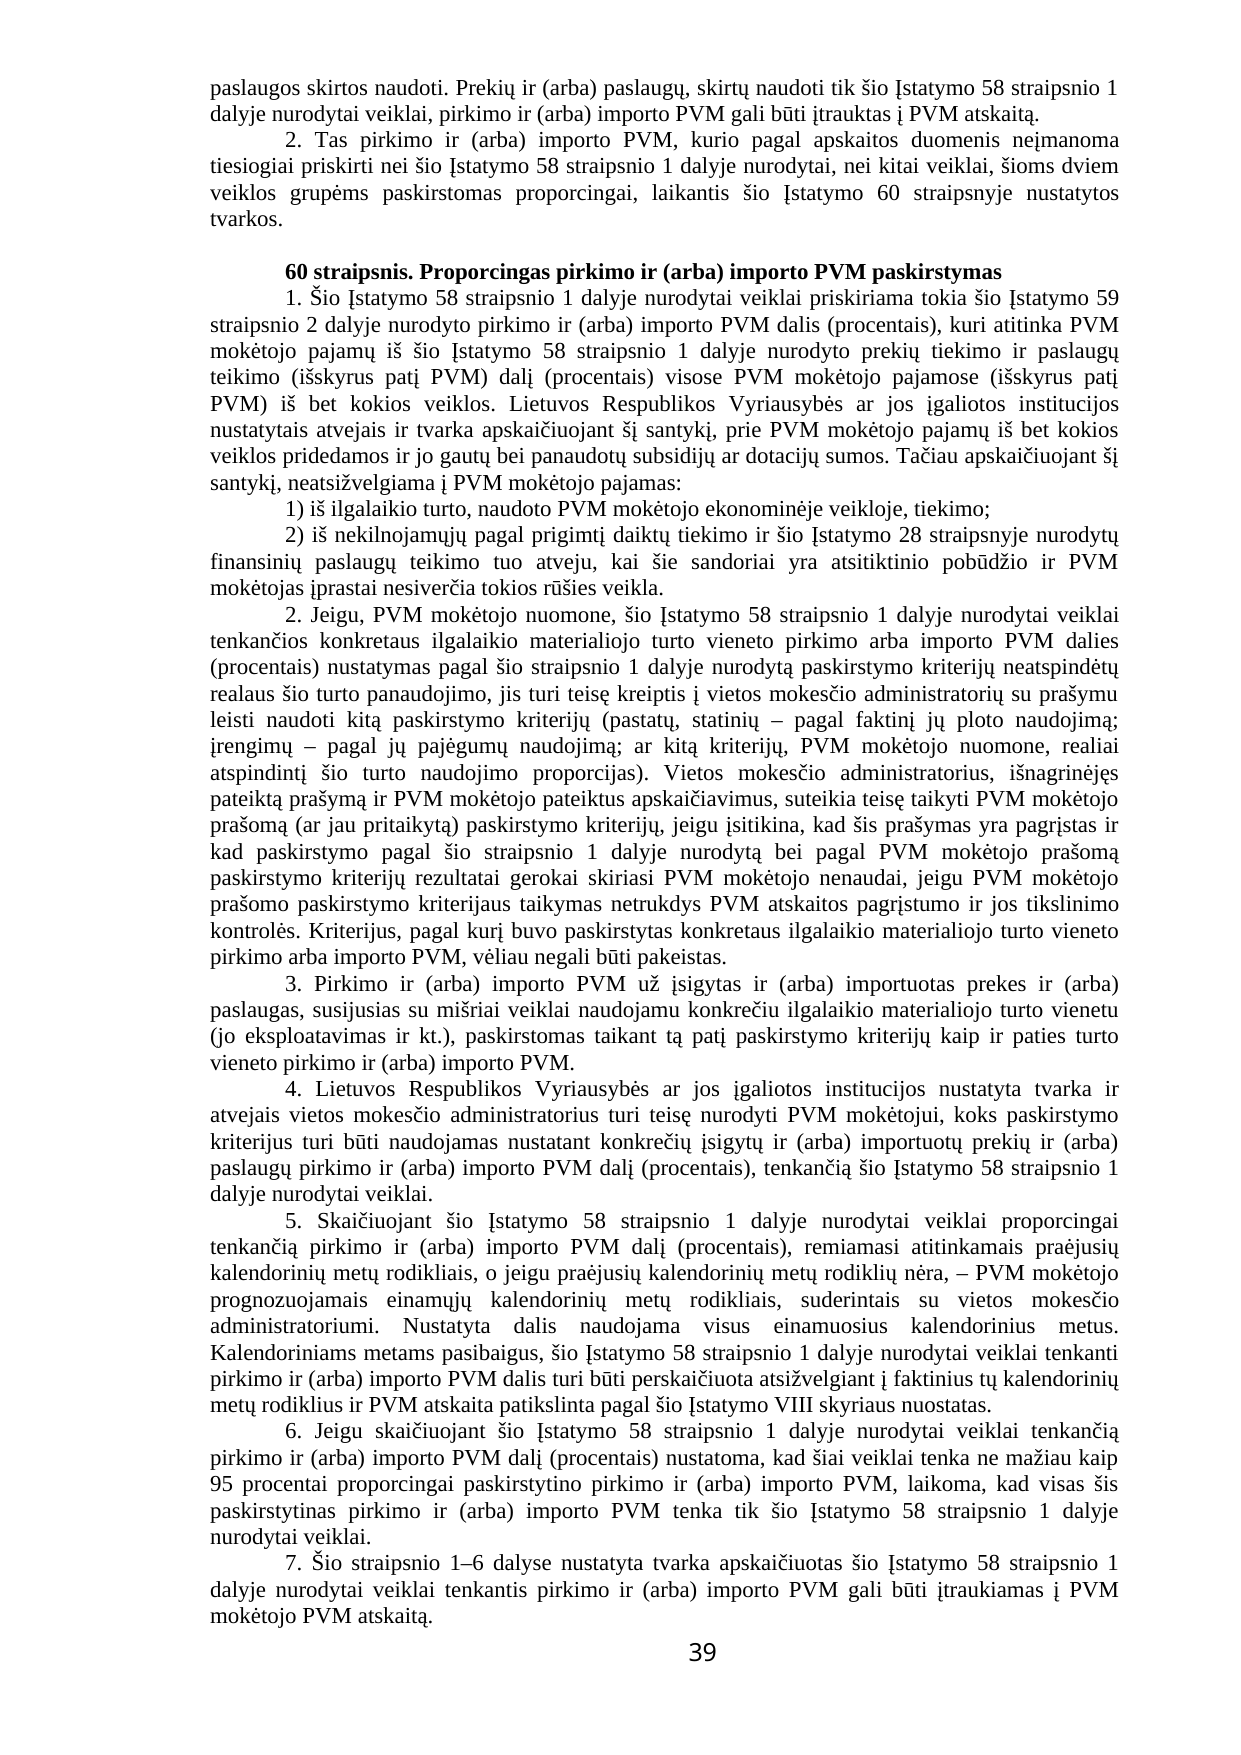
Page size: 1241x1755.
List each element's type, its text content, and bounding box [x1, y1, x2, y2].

text 7. Šio straipsnio 1–6 dalyse nustatyta tvarka apskaičiuotas šio Įstatymo 58 straipsnio 1 dalyje nurodytai veiklai tenkantis pirkimo ir (arba) importo PVM gali būti įtraukiamas į PVM mokėtojo PVM atskaitą. [210, 1549, 1120, 1628]
text 60 straipsnis. Proporcingas pirkimo ir (arba) importo PVM paskirstymas [210, 258, 1120, 284]
text 3. Pirkimo ir (arba) importo PVM už įsigytas ir (arba) importuotas prekes ir (arba) paslaugas, susijusias su mišriai veiklai naudojamu konkrečiu ilgalaikio materialiojo turto vienetu (jo eksploatavimas ir kt.), paskirstomas taikant tą patį paskirstymo kriterijų kaip ir paties turto vieneto pirkimo ir (arba) importo PVM. [210, 969, 1120, 1075]
text 1. Šio Įstatymo 58 straipsnio 1 dalyje nurodytai veiklai priskiriama tokia šio Įstatymo 59 straipsnio 2 dalyje nurodyto pirkimo ir (arba) importo PVM dalis (procentais), kuri atitinka PVM mokėtojo pajamų iš šio Įstatymo 58 straipsnio 1 dalyje nurodyto prekių tiekimo ir paslaugų teikimo (išskyrus patį PVM) dalį (procentais) visose PVM mokėtojo pajamose (išskyrus patį PVM) iš bet kokios veiklos. Lietuvos Respublikos Vyriausybės ar jos įgaliotos institucijos nustatytais atvejais ir tvarka apskaičiuojant šį santykį, prie PVM mokėtojo pajamų iš bet kokios veiklos pridedamos ir jo gautų bei panaudotų subsidijų ar dotacijų sumos. Tačiau apskaičiuojant šį santykį, neatsižvelgiama į PVM mokėtojo pajamas: [210, 284, 1120, 495]
text 2. Jeigu, PVM mokėtojo nuomone, šio Įstatymo 58 straipsnio 1 dalyje nurodytai veiklai tenkančios konkretaus ilgalaikio materialiojo turto vieneto pirkimo arba importo PVM dalies (procentais) nustatymas pagal šio straipsnio 1 dalyje nurodytą paskirstymo kriterijų neatspindėtų realaus šio turto panaudojimo, jis turi teisę kreiptis į vietos mokesčio administratorių su prašymu leisti naudoti kitą paskirstymo kriterijų (pastatų, statinių – pagal faktinį jų ploto naudojimą; įrengimų – pagal jų pajėgumų naudojimą; ar kitą kriterijų, PVM mokėtojo nuomone, realiai atspindintį šio turto naudojimo proporcijas). Vietos mokesčio administratorius, išnagrinėjęs pateiktą prašymą ir PVM mokėtojo pateiktus apskaičiavimus, suteikia teisę taikyti PVM mokėtojo prašomą (ar jau pritaikytą) paskirstymo kriterijų, jeigu įsitikina, kad šis prašymas yra pagrįstas ir kad paskirstymo pagal šio straipsnio 1 dalyje nurodytą bei pagal PVM mokėtojo prašomą paskirstymo kriterijų rezultatai gerokai skiriasi PVM mokėtojo nenaudai, jeigu PVM mokėtojo prašomo paskirstymo kriterijaus taikymas netrukdys PVM atskaitos pagrįstumo ir jos tikslinimo kontrolės. Kriterijus, pagal kurį buvo paskirstytas konkretaus ilgalaikio materialiojo turto vieneto pirkimo arba importo PVM, vėliau negali būti pakeistas. [210, 601, 1120, 969]
text 1) iš ilgalaikio turto, naudoto PVM mokėtojo ekonominėje veikloje, tiekimo; [210, 495, 1120, 522]
text paslaugos skirtos naudoti. Prekių ir (arba) paslaugų, skirtų naudoti tik šio Įstatymo 58 straipsnio 1 dalyje nurodytai veiklai, pirkimo ir (arba) importo PVM gali būti įtrauktas į PVM atskaitą. [210, 73, 1120, 126]
text 5. Skaičiuojant šio Įstatymo 58 straipsnio 1 dalyje nurodytai veiklai proporcingai tenkančią pirkimo ir (arba) importo PVM dalį (procentais), remiamasi atitinkamais praėjusių kalendorinių metų rodikliais, o jeigu praėjusių kalendorinių metų rodiklių nėra, – PVM mokėtojo prognozuojamais einamųjų kalendorinių metų rodikliais, suderintais su vietos mokesčio administratoriumi. Nustatyta dalis naudojama visus einamuosius kalendorinius metus. Kalendoriniams metams pasibaigus, šio Įstatymo 58 straipsnio 1 dalyje nurodytai veiklai tenkanti pirkimo ir (arba) importo PVM dalis turi būti perskaičiuota atsižvelgiant į faktinius tų kalendorinių metų rodiklius ir PVM atskaita patikslinta pagal šio Įstatymo VIII skyriaus nuostatas. [210, 1207, 1120, 1418]
text 2. Tas pirkimo ir (arba) importo PVM, kurio pagal apskaitos duomenis neįmanoma tiesiogiai priskirti nei šio Įstatymo 58 straipsnio 1 dalyje nurodytai, nei kitai veiklai, šioms dviem veiklos grupėms paskirstomas proporcingai, laikantis šio Įstatymo 60 straipsnyje nustatytos tvarkos. [210, 126, 1120, 232]
text 2) iš nekilnojamųjų pagal prigimtį daiktų tiekimo ir šio Įstatymo 28 straipsnyje nurodytų finansinių paslaugų teikimo tuo atveju, kai šie sandoriai yra atsitiktinio pobūdžio ir PVM mokėtojas įprastai nesiverčia tokios rūšies veikla. [210, 522, 1120, 601]
text 4. Lietuvos Respublikos Vyriausybės ar jos įgaliotos institucijos nustatyta tvarka ir atvejais vietos mokesčio administratorius turi teisę nurodyti PVM mokėtojui, koks paskirstymo kriterijus turi būti naudojamas nustatant konkrečių įsigytų ir (arba) importuotų prekių ir (arba) paslaugų pirkimo ir (arba) importo PVM dalį (procentais), tenkančią šio Įstatymo 58 straipsnio 1 dalyje nurodytai veiklai. [210, 1075, 1120, 1207]
text 6. Jeigu skaičiuojant šio Įstatymo 58 straipsnio 1 dalyje nurodytai veiklai tenkančią pirkimo ir (arba) importo PVM dalį (procentais) nustatoma, kad šiai veiklai tenka ne mažiau kaip 95 procentai proporcingai paskirstytino pirkimo ir (arba) importo PVM, laikoma, kad visas šis paskirstytinas pirkimo ir (arba) importo PVM tenka tik šio Įstatymo 58 straipsnio 1 dalyje nurodytai veiklai. [210, 1418, 1120, 1549]
